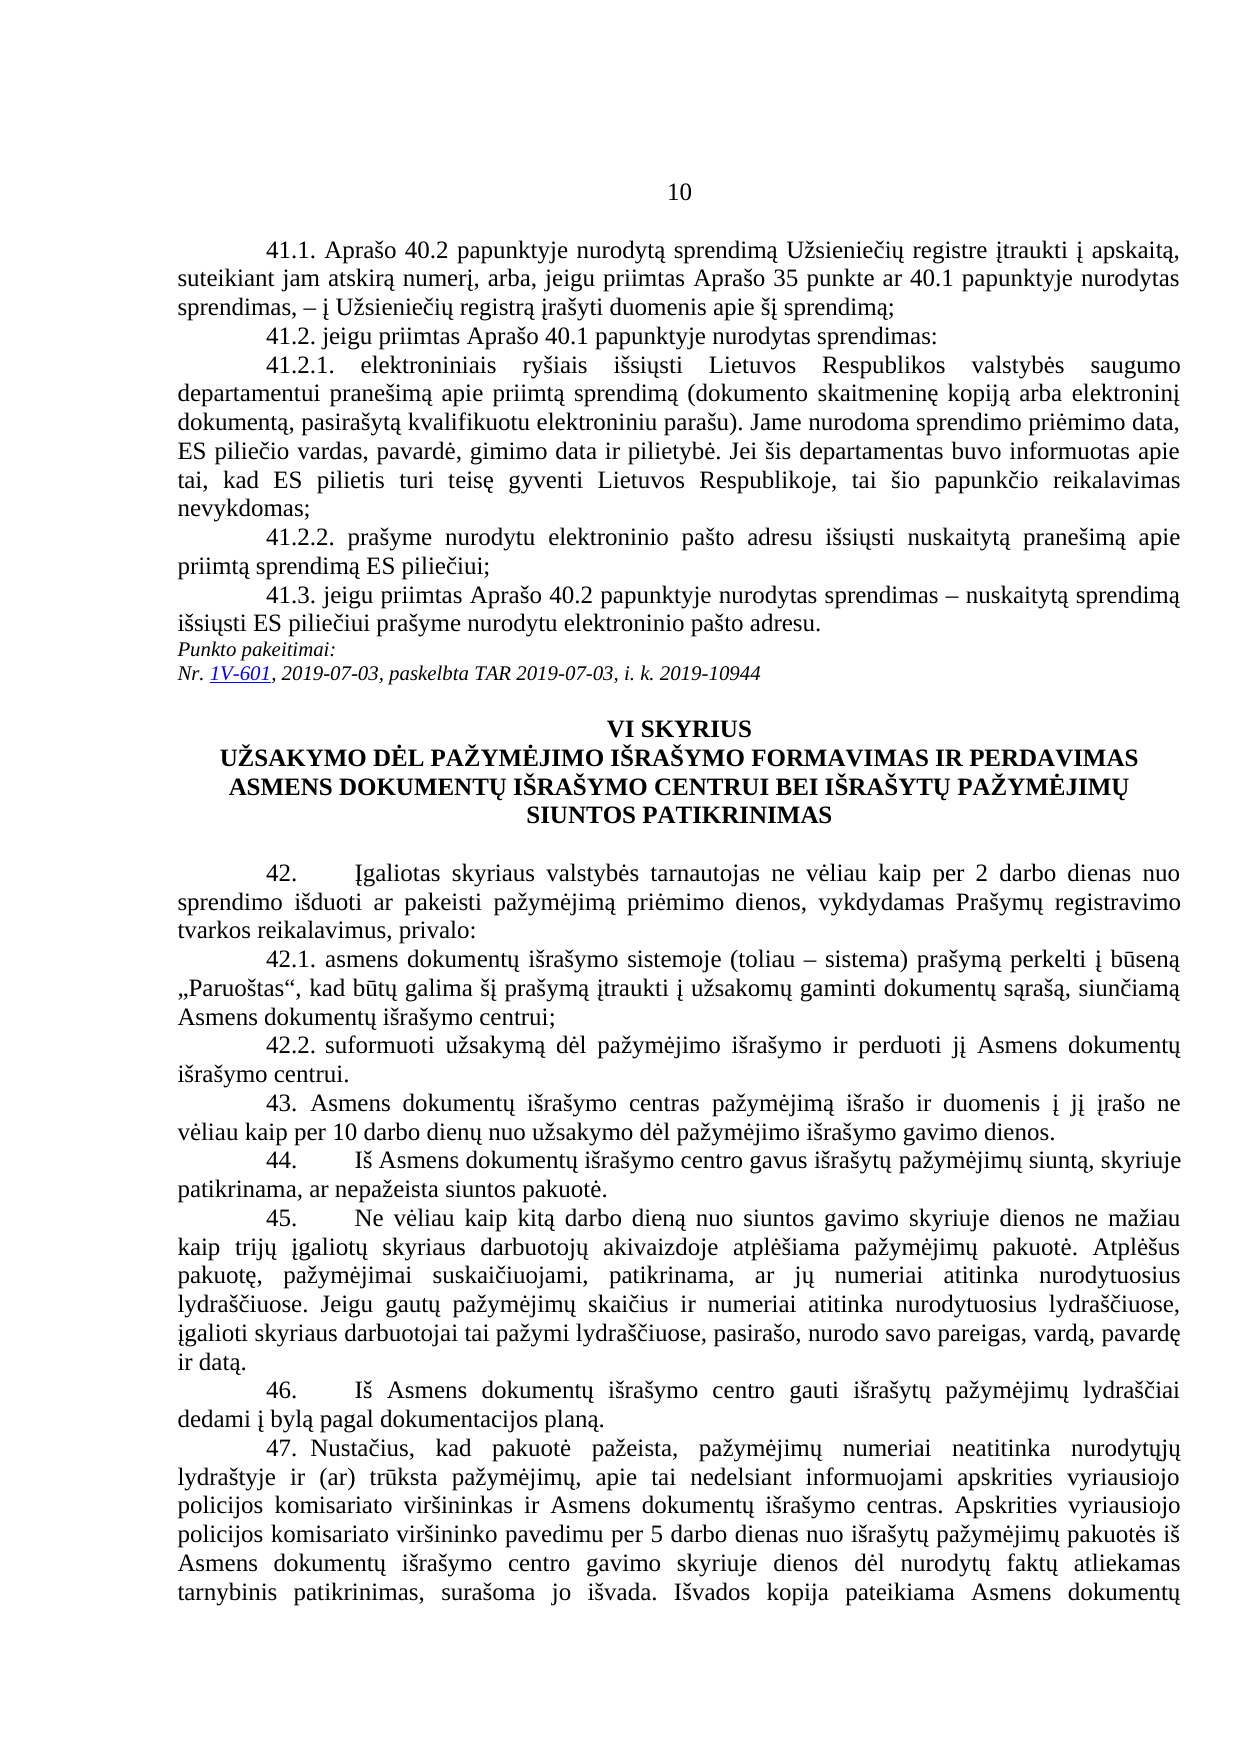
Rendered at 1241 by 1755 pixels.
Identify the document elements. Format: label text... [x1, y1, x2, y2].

text 45. Ne vėliau kaip kitą darbo dieną nuo siuntos gavimo skyriuje dienos ne mažiau kaip trijų įgaliotų skyriaus darbuotojų akivaizdoje atplėšiama pažymėjimų pakuotė. Atplėšus pakuotę, pažymėjimai suskaičiuojami, patikrinama, ar jų numeriai atitinka nurodytuosius lydraščiuose. Jeigu gautų pažymėjimų skaičius ir numeriai atitinka nurodytuosius lydraščiuose, įgalioti skyriaus darbuotojai tai pažymi lydraščiuose, pasirašo, nurodo savo pareigas, vardą, pavardę ir datą. [177, 1203, 1181, 1375]
text 41.2. jeigu priimtas Aprašo 40.1 papunktyje nurodytas sprendimas: [177, 321, 1181, 350]
text 41.2.1. elektroniniais ryšiais išsiųsti Lietuvos Respublikos valstybės saugumo departamentui pranešimą apie priimtą sprendimą (dokumento skaitmeninę kopiją arba elektroninį dokumentą, pasirašytą kvalifikuotu elektroniniu parašu). Jame nurodoma sprendimo priėmimo data, ES piliečio vardas, pavardė, gimimo data ir pilietybė. Jei šis departamentas buvo informuotas apie tai, kad ES pilietis turi teisę gyventi Lietuvos Respublikoje, tai šio papunkčio reikalavimas nevykdomas; [177, 350, 1181, 522]
text Nr. 1V-601, 2019-07-03, paskelbta TAR 2019-07-03, i. k. 2019-10944 [177, 661, 1181, 685]
text 42. Įgaliotas skyriaus valstybės tarnautojas ne vėliau kaip per 2 darbo dienas nuo sprendimo išduoti ar pakeisti pažymėjimą priėmimo dienos, vykdydamas Prašymų registravimo tvarkos reikalavimus, privalo: [177, 858, 1181, 944]
text 41.2.2. prašyme nurodytu elektroninio pašto adresu išsiųsti nuskaitytą pranešimą apie priimtą sprendimą ES piliečiui; [177, 522, 1181, 580]
text Punkto pakeitimai: [177, 637, 1181, 661]
text 41.3. jeigu priimtas Aprašo 40.2 papunktyje nurodytas sprendimas – nuskaitytą sprendimą išsiųsti ES piliečiui prašyme nurodytu elektroninio pašto adresu. [177, 580, 1181, 637]
text 47. Nustačius, kad pakuotė pažeista, pažymėjimų numeriai neatitinka nurodytųjų lydraštyje ir (ar) trūksta pažymėjimų, apie tai nedelsiant informuojami apskrities vyriausiojo policijos komisariato viršininkas ir Asmens dokumentų išrašymo centras. Apskrities vyriausiojo policijos komisariato viršininko pavedimu per 5 darbo dienas nuo išrašytų pažymėjimų pakuotės iš Asmens dokumentų išrašymo centro gavimo skyriuje dienos dėl nurodytų faktų atliekamas tarnybinis patikrinimas, surašoma jo išvada. Išvados kopija pateikiama Asmens dokumentų [177, 1433, 1181, 1605]
text 44. Iš Asmens dokumentų išrašymo centro gavus išrašytų pažymėjimų siuntą, skyriuje patikrinama, ar nepažeista siuntos pakuotė. [177, 1145, 1181, 1203]
text 42.2. suformuoti užsakymą dėl pažymėjimo išrašymo ir perduoti jį Asmens dokumentų išrašymo centrui. [177, 1030, 1181, 1088]
text 43. Asmens dokumentų išrašymo centras pažymėjimą išrašo ir duomenis į jį įrašo ne vėliau kaip per 10 darbo dienų nuo užsakymo dėl pažymėjimo išrašymo gavimo dienos. [177, 1088, 1181, 1145]
text 42.1. asmens dokumentų išrašymo sistemoje (toliau – sistema) prašymą perkelti į būseną „Paruoštas“, kad būtų galima šį prašymą įtraukti į užsakomų gaminti dokumentų sąrašą, siunčiamą Asmens dokumentų išrašymo centrui; [177, 944, 1181, 1030]
text UŽSAKYMO DĖL pažymėjimo IŠRAŠYMO FORMAVIMAS IR PERDAVIMAS ASMENS DOKUMENTŲ IŠRAŠYMO CENTRUI bei IŠRAŠYTŲ pažymėjimų siuntos PATIKRINIMAS [177, 743, 1181, 829]
text VI skyrius [177, 714, 1181, 743]
text 41.1. Aprašo 40.2 papunktyje nurodytą sprendimą Užsieniečių registre įtraukti į apskaitą, suteikiant jam atskirą numerį, arba, jeigu priimtas Aprašo 35 punkte ar 40.1 papunktyje nurodytas sprendimas, – į Užsieniečių registrą įrašyti duomenis apie šį sprendimą; [177, 235, 1181, 321]
text 46. Iš Asmens dokumentų išrašymo centro gauti išrašytų pažymėjimų lydraščiai dedami į bylą pagal dokumentacijos planą. [177, 1375, 1181, 1433]
